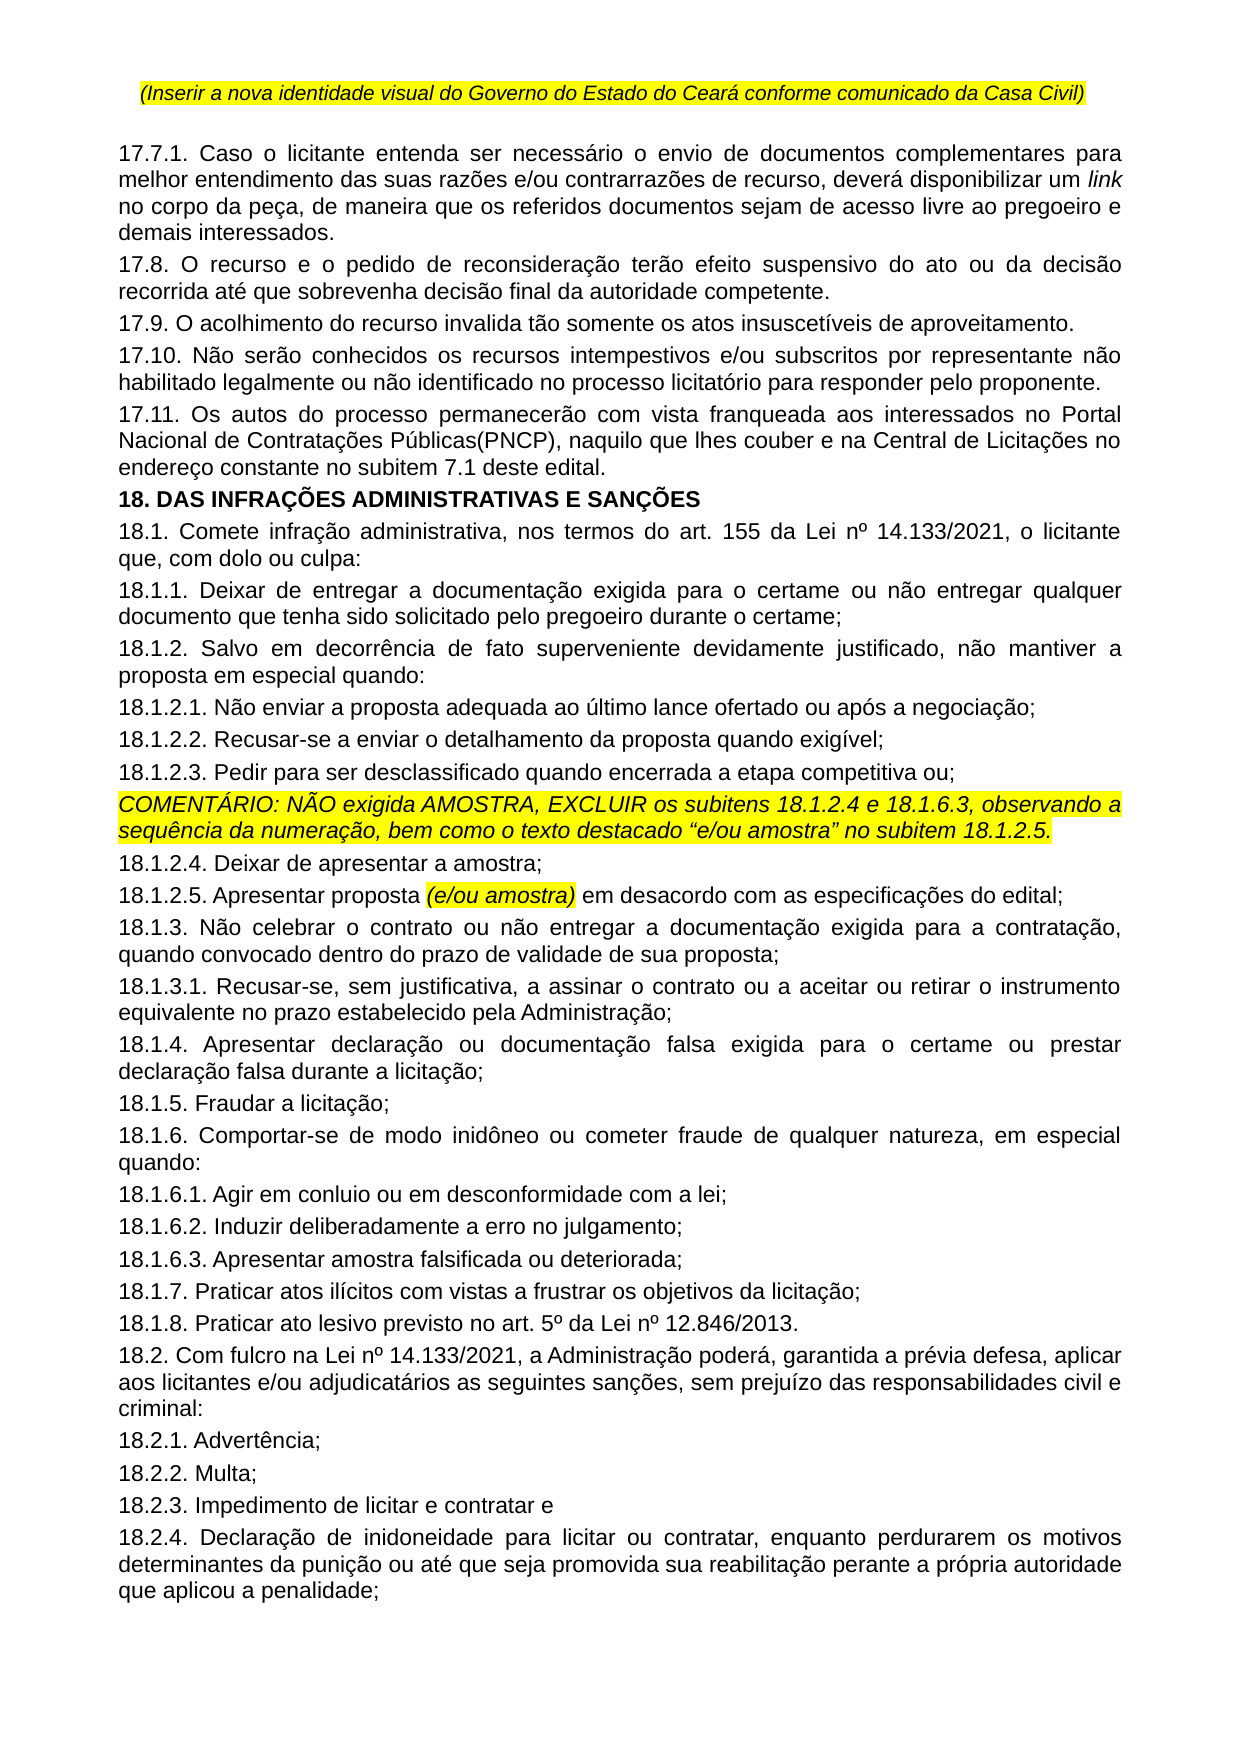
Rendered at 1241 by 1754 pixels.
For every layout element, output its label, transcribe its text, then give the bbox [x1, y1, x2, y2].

text 18.1. Comete infração administrativa, nos termos do art. 155 da Lei nº 14.133/2021, o licitante que, com dolo ou culpa: [118, 518, 1122, 571]
text 18.1.7. Praticar atos ilícitos com vistas a frustrar os objetivos da licitação; [118, 1278, 1122, 1304]
text 18.1.2.3. Pedir para ser desclassificado quando encerrada a etapa competitiva ou; [118, 759, 1122, 785]
text 18.1.6.2. Induzir deliberadamente a erro no julgamento; [118, 1213, 1122, 1240]
text 18.2.3. Impedimento de licitar e contratar e [118, 1492, 1122, 1518]
text 18.1.8. Praticar ato lesivo previsto no art. 5º da Lei nº 12.846/2013. [118, 1310, 1122, 1337]
text 18.1.4. Apresentar declaração ou documentação falsa exigida para o certame ou prestar declaração falsa durante a licitação; [118, 1031, 1122, 1084]
text 18.1.5. Fraudar a licitação; [118, 1090, 1122, 1116]
text 18.2.4. Declaração de inidoneidade para licitar ou contratar, enquanto perdurarem os motivos determinantes da punição ou até que seja promovida sua reabilitação perante a própria autoridade que aplicou a penalidade; [118, 1524, 1122, 1603]
text 18.1.2. Salvo em decorrência de fato superveniente devidamente justificado, não mantiver a proposta em especial quando: [118, 635, 1122, 688]
text 18.1.3.1. Recusar-se, sem justificativa, a assinar o contrato ou a aceitar ou retirar o instrumento equivalente no prazo estabelecido pela Administração; [118, 973, 1122, 1026]
text 17.10. Não serão conhecidos os recursos intempestivos e/ou subscritos por representante não habilitado legalmente ou não identificado no processo licitatório para responder pelo proponente. [118, 342, 1122, 395]
text 18.2. Com fulcro na Lei nº 14.133/2021, a Administração poderá, garantida a prévia defesa, aplicar aos licitantes e/ou adjudicatários as seguintes sanções, sem prejuízo das responsabilidades civil e criminal: [118, 1342, 1122, 1422]
text 18.1.2.2. Recusar-se a enviar o detalhamento da proposta quando exigível; [118, 726, 1122, 753]
text 17.8. O recurso e o pedido de reconsideração terão efeito suspensivo do ato ou da decisão recorrida até que sobrevenha decisão final da autoridade competente. [118, 251, 1122, 304]
text COMENTÁRIO: NÃO exigida AMOSTRA, EXCLUIR os subitens 18.1.2.4 e 18.1.6.3, observando a sequência da numeração, bem como o texto destacado “e/ou amostra” no subitem 18.1.2.5. [118, 791, 1122, 844]
text 18.1.6.3. Apresentar amostra falsificada ou deteriorada; [118, 1246, 1122, 1272]
text 18.1.2.1. Não enviar a proposta adequada ao último lance ofertado ou após a negociação; [118, 694, 1122, 720]
text 18.2.1. Advertência; [118, 1427, 1122, 1454]
text 18.1.2.5. Apresentar proposta (e/ou amostra) em desacordo com as especificações do edital; [118, 882, 1122, 908]
text 18. DAS INFRAÇÕES ADMINISTRATIVAS E SANÇÕES [118, 486, 1122, 512]
text 18.2.2. Multa; [118, 1460, 1122, 1486]
text 17.7.1. Caso o licitante entenda ser necessário o envio de documentos complementares para melhor entendimento das suas razões e/ou contrarrazões de recurso, deverá disponibilizar um link no corpo da peça, de maneira que os referidos documentos sejam de acesso livre ao pregoeiro e demais interessados. [118, 140, 1122, 245]
text 17.11. Os autos do processo permanecerão com vista franqueada aos interessados no Portal Nacional de Contratações Públicas(PNCP), naquilo que lhes couber e na Central de Licitações no endereço constante no subitem 7.1 deste edital. [118, 401, 1122, 480]
text 17.9. O acolhimento do recurso invalida tão somente os atos insuscetíveis de aproveitamento. [118, 310, 1122, 336]
text 18.1.1. Deixar de entregar a documentação exigida para o certame ou não entregar qualquer documento que tenha sido solicitado pelo pregoeiro durante o certame; [118, 577, 1122, 629]
text 18.1.6.1. Agir em conluio ou em desconformidade com a lei; [118, 1181, 1122, 1207]
text 18.1.3. Não celebrar o contrato ou não entregar a documentação exigida para a contratação, quando convocado dentro do prazo de validade de sua proposta; [118, 914, 1122, 967]
text 18.1.6. Comportar-se de modo inidôneo ou cometer fraude de qualquer natureza, em especial quando: [118, 1122, 1122, 1175]
text 18.1.2.4. Deixar de apresentar a amostra; [118, 849, 1122, 876]
